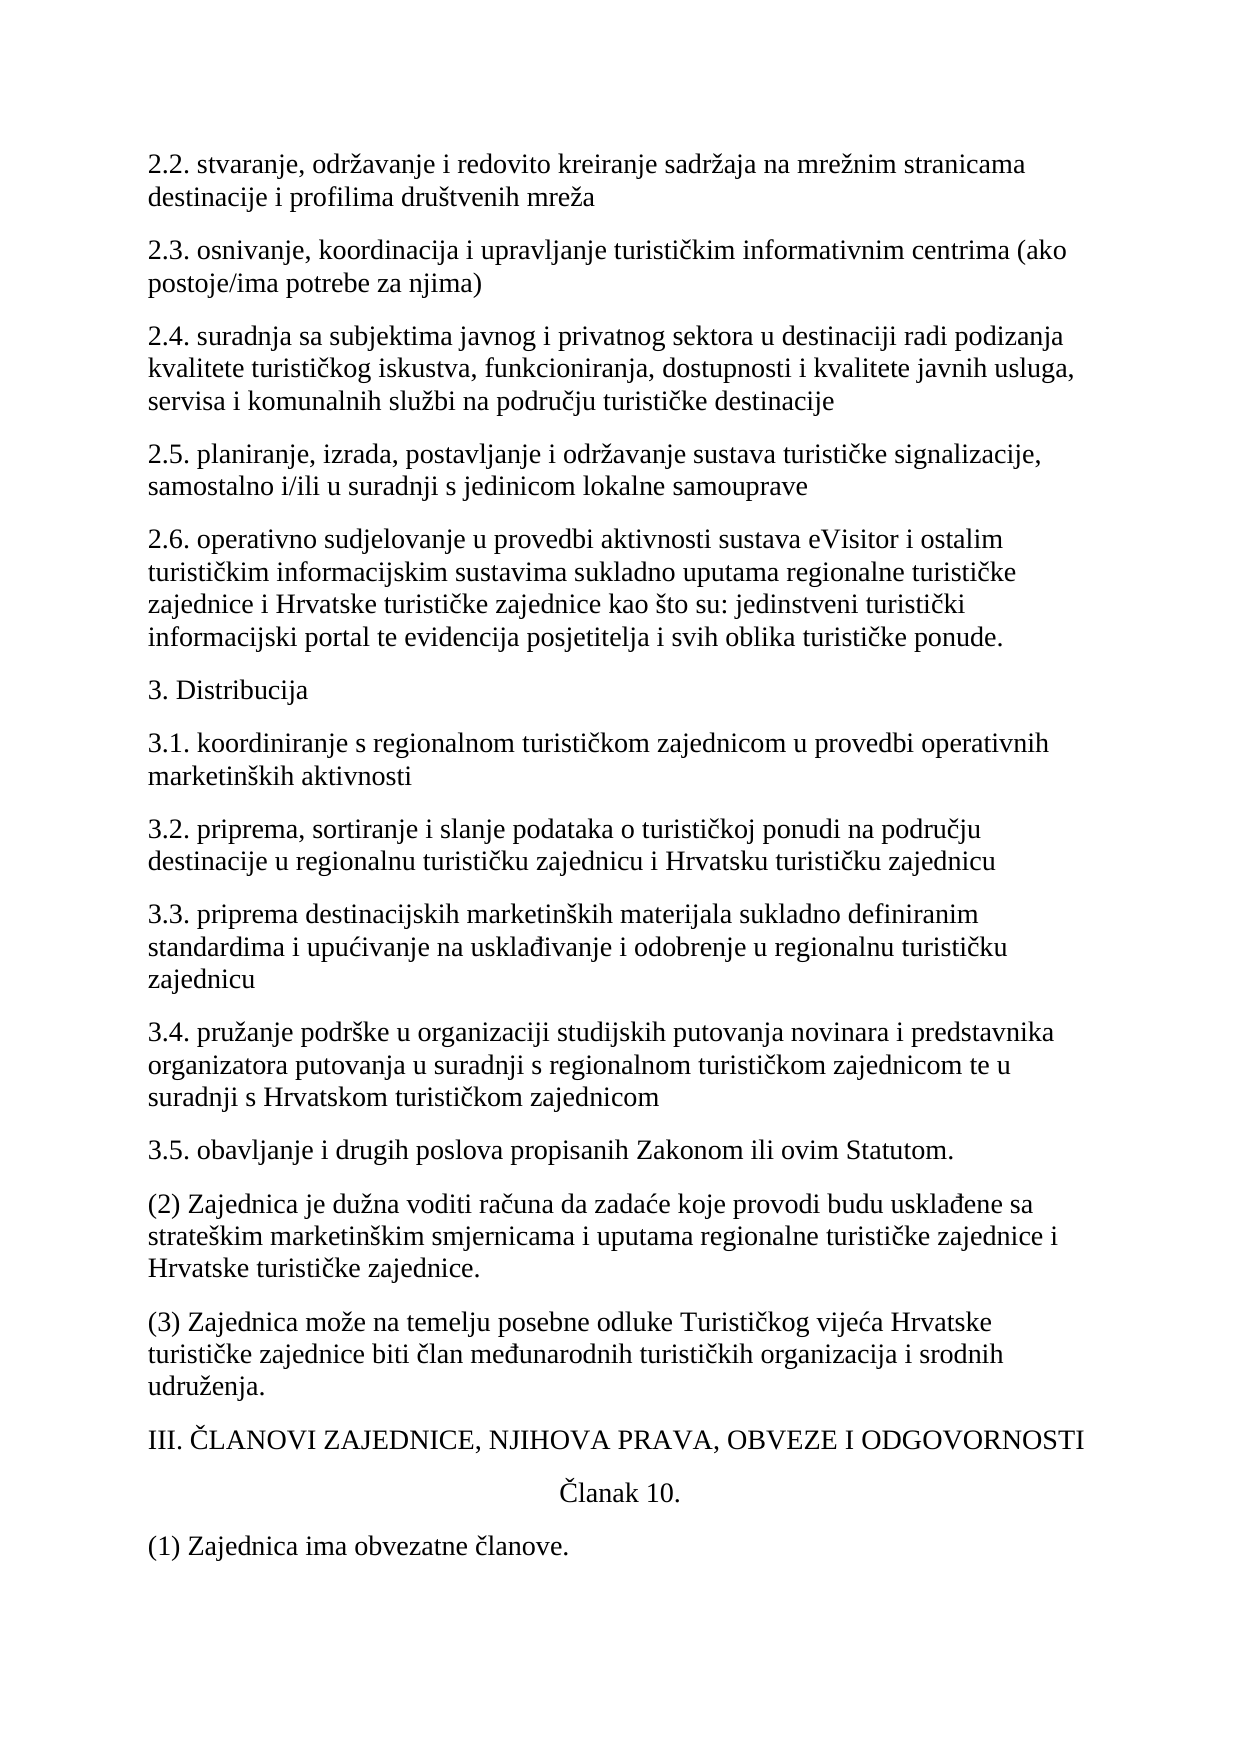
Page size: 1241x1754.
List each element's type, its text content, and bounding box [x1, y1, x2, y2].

text (2) Zajednica je dužna voditi računa da zadaće koje provodi budu usklađene sa strateškim marketinškim smjernicama i uputama regionalne turističke zajednice i Hrvatske turističke zajednice. [148, 1187, 1093, 1284]
text (1) Zajednica ima obvezatne članove. [148, 1529, 1093, 1562]
text 3. Distribucija [148, 673, 1093, 705]
text 2.6. operativno sudjelovanje u provedbi aktivnosti sustava eVisitor i ostalim turističkim informacijskim sustavima sukladno uputama regionalne turističke zajednice i Hrvatske turističke zajednice kao što su: jedinstveni turistički informacijski portal te evidencija posjetitelja i svih oblika turističke ponude. [148, 522, 1093, 652]
text III. ČLANOVI ZAJEDNICE, NJIHOVA PRAVA, OBVEZE I ODGOVORNOSTI [148, 1423, 1093, 1455]
text 3.4. pružanje podrške u organizaciji studijskih putovanja novinara i predstavnika organizatora putovanja u suradnji s regionalnom turističkom zajednicom te u suradnji s Hrvatskom turističkom zajednicom [148, 1015, 1093, 1113]
text (3) Zajednica može na temelju posebne odluke Turističkog vijeća Hrvatske turističke zajednice biti član međunarodnih turističkih organizacija i srodnih udruženja. [148, 1305, 1093, 1402]
text 3.2. priprema, sortiranje i slanje podataka o turističkoj ponudi na području destinacije u regionalnu turističku zajednicu i Hrvatsku turističku zajednicu [148, 812, 1093, 877]
text 2.2. stvaranje, održavanje i redovito kreiranje sadržaja na mrežnim stranicama destinacije i profilima društvenih mreža [148, 148, 1093, 212]
text 2.4. suradnja sa subjektima javnog i privatnog sektora u destinaciji radi podizanja kvalitete turističkog iskustva, funkcioniranja, dostupnosti i kvalitete javnih usluga, servisa i komunalnih službi na području turističke destinacije [148, 319, 1093, 416]
text 3.1. koordiniranje s regionalnom turističkom zajednicom u provedbi operativnih marketinških aktivnosti [148, 726, 1093, 791]
text 2.5. planiranje, izrada, postavljanje i održavanje sustava turističke signalizacije, samostalno i/ili u suradnji s jedinicom lokalne samouprave [148, 437, 1093, 502]
text 3.3. priprema destinacijskih marketinških materijala sukladno definiranim standardima i upućivanje na usklađivanje i odobrenje u regionalnu turističku zajednicu [148, 897, 1093, 994]
text 2.3. osnivanje, koordinacija i upravljanje turističkim informativnim centrima (ako postoje/ima potrebe za njima) [148, 233, 1093, 298]
text 3.5. obavljanje i drugih poslova propisanih Zakonom ili ovim Statutom. [148, 1133, 1093, 1166]
text Članak 10. [148, 1476, 1093, 1508]
